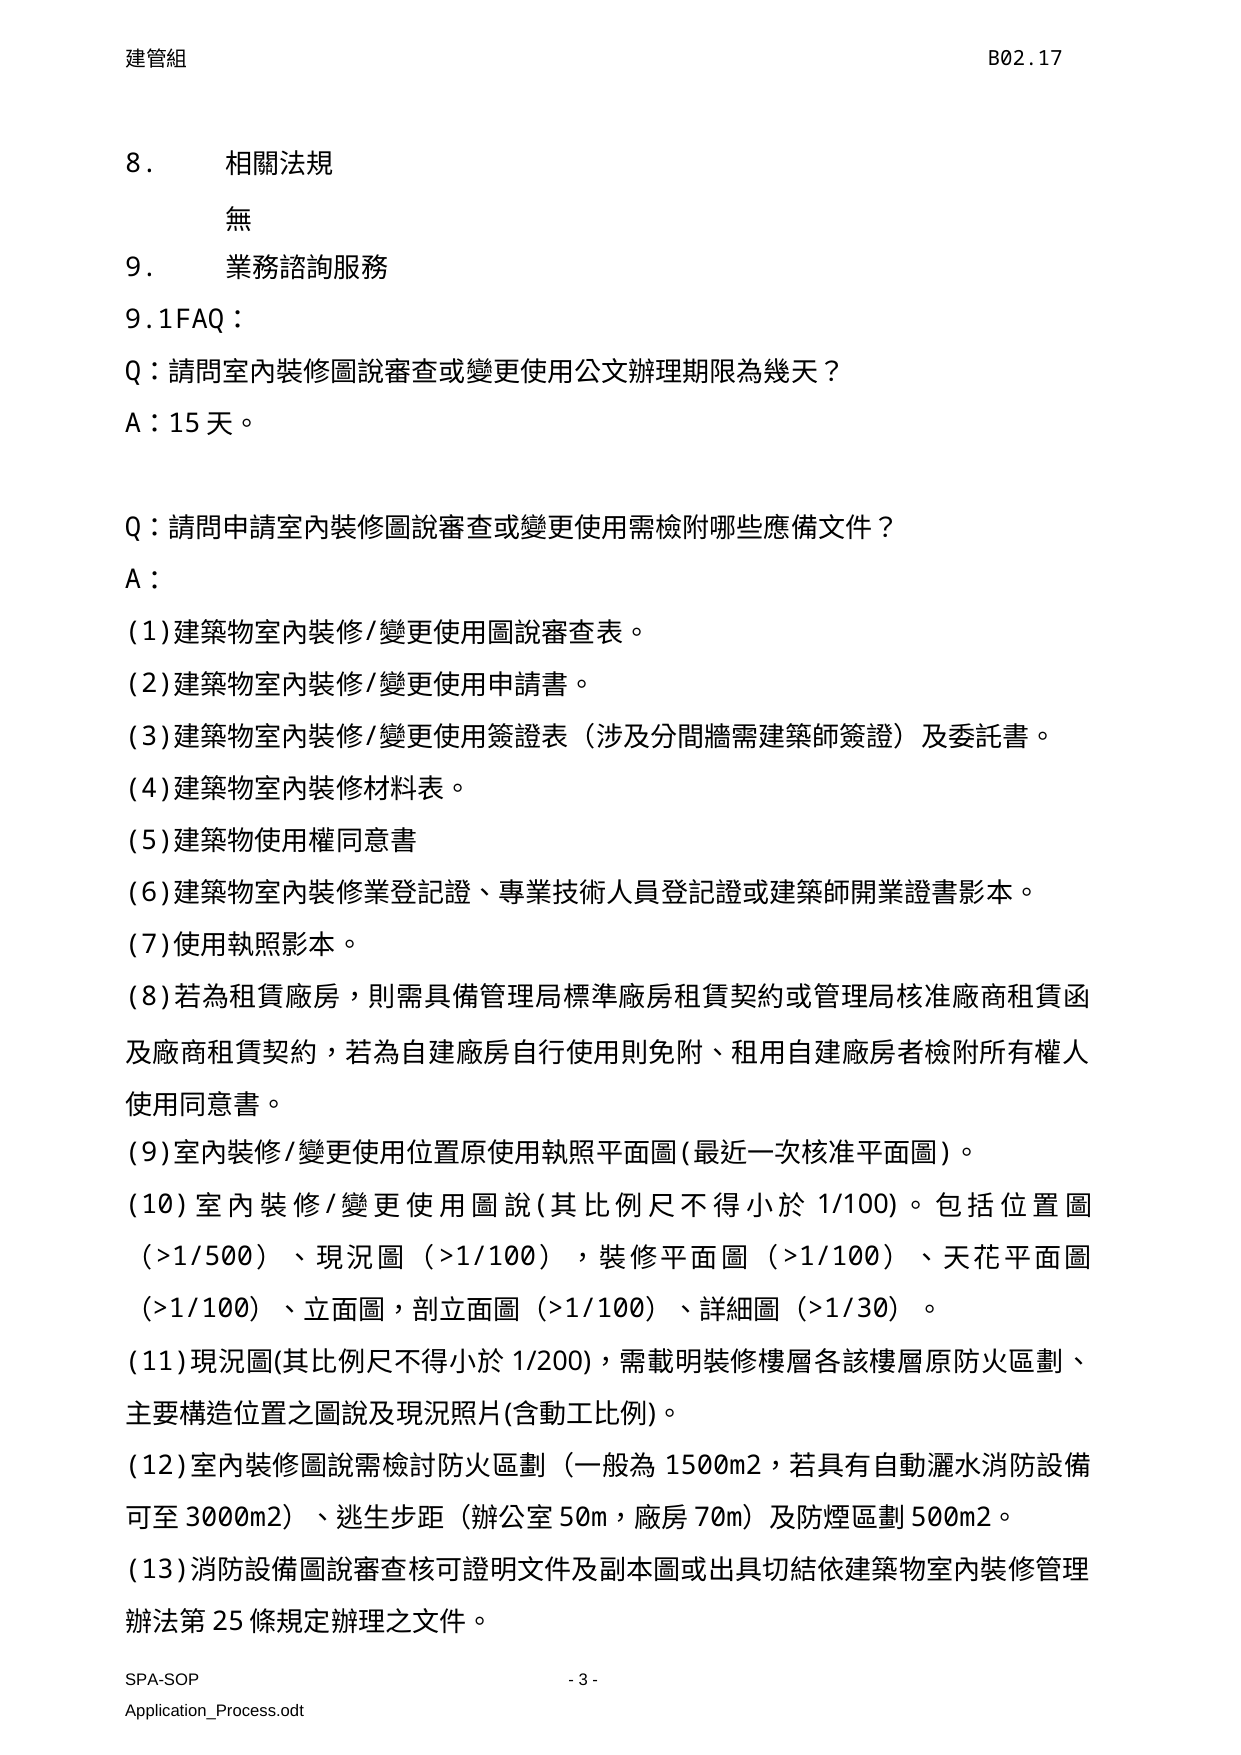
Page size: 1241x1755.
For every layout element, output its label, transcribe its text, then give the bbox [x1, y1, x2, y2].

text (11)現況圖(其比例尺不得小於1/200)，需載明裝修樓層各該樓層原防火區劃、主要構造位置之圖說及現況照片(含動工比例)。 [124, 1333, 1093, 1437]
text Q：請問申請室內裝修圖說審查或變更使用需檢附哪些應備文件？ [124, 500, 1093, 552]
text 8. 相關法規 [125, 135, 1093, 187]
text (2)建築物室內裝修/變更使用申請書。 [124, 656, 1093, 708]
text 無 [225, 187, 1093, 239]
text (12)室內裝修圖說需檢討防火區劃（一般為1500m2，若具有自動灑水消防設備可至3000m2）、逃生步距（辦公室50m，廠房70m）及防煙區劃500m2。 [124, 1437, 1093, 1542]
text (6)建築物室內裝修業登記證、專業技術人員登記證或建築師開業證書影本。 [124, 864, 1093, 917]
text (10)室內裝修/變更使用圖說(其比例尺不得小於1/100)。包括位置圖（>1/500）、現況圖（>1/100），裝修平面圖（>1/100）、天花平面圖（>1/100）、立面圖，剖立面圖（>1/100）、詳細圖（>1/30）。 [124, 1177, 1093, 1333]
text (8)若為租賃廠房，則需具備管理局標準廠房租賃契約或管理局核准廠商租賃函及廠商租賃契約，若為自建廠房自行使用則免附、租用自建廠房者檢附所有權人使用同意書。 [124, 969, 1093, 1125]
text (1)建築物室內裝修/變更使用圖說審查表。 [124, 604, 1093, 656]
text 9. 業務諮詢服務 [125, 239, 1093, 292]
text A： [124, 552, 1093, 604]
text (13)消防設備圖說審查核可證明文件及副本圖或出具切結依建築物室內裝修管理辦法第25條規定辦理之文件。 [124, 1542, 1093, 1646]
text (9)室內裝修/變更使用位置原使用執照平面圖(最近一次核准平面圖)。 [124, 1125, 1093, 1177]
text 9.1 FAQ： [124, 292, 1093, 344]
text Q：請問室內裝修圖說審查或變更使用公文辦理期限為幾天？ [124, 344, 1093, 396]
text (7)使用執照影本。 [124, 917, 1093, 969]
text (3)建築物室內裝修/變更使用簽證表（涉及分間牆需建築師簽證）及委託書。 [124, 708, 1093, 760]
text A：15天。 [124, 396, 1093, 448]
text (5)建築物使用權同意書 [124, 812, 1093, 864]
text (4)建築物室內裝修材料表。 [124, 760, 1093, 812]
